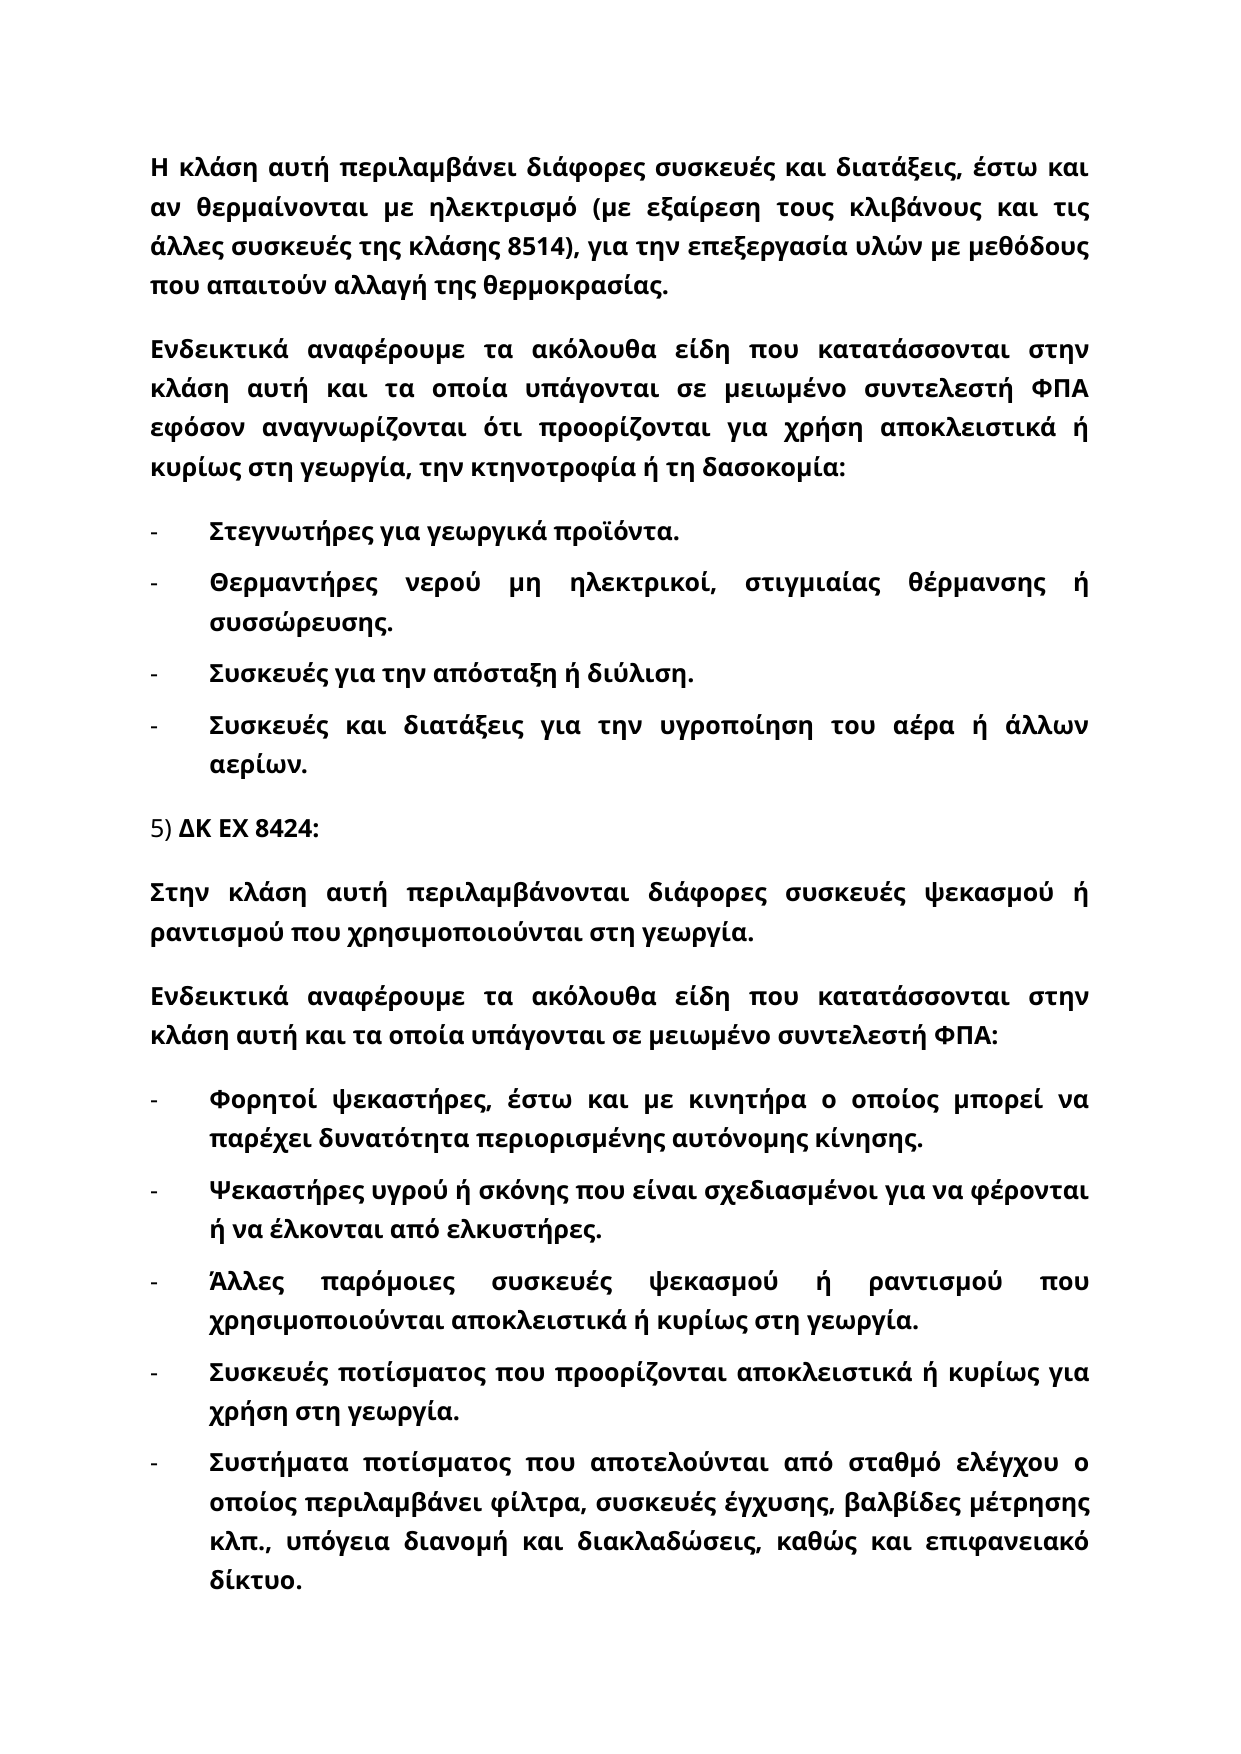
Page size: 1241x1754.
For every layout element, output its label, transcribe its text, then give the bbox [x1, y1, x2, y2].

text Ενδεικτικά αναφέρουμε τα ακόλουθα είδη που κατατάσσονται στην κλάση αυτή και τα οποία υπάγονται σε μειωμένο συντελεστή ΦΠΑ: [150, 978, 1090, 1052]
list - Άλλες παρόμοιες συσκευές ψεκασμού ή ραντισμού που χρησιμοποιούνται αποκλειστικά ή κυρίως στη γεωργία. [150, 1263, 1090, 1337]
list - Συστήματα ποτίσματος που αποτελούνται από σταθμό ελέγχου ο οποίος περιλαμβάνει φίλτρα, συσκευές έγχυσης, βαλβίδες μέτρησης κλπ., υπόγεια διανομή και διακλαδώσεις, καθώς και επιφανειακό δίκτυο. [150, 1445, 1090, 1597]
list - Συσκευές και διατάξεις για την υγροποίηση του αέρα ή άλλων αερίων. [150, 707, 1090, 781]
list - Θερμαντήρες νερού μη ηλεκτρικοί, στιγμιαίας θέρμανσης ή συσσώρευσης. [150, 565, 1090, 638]
text 5) ΔΚ ΕΧ 8424: [150, 811, 1090, 845]
text Ενδεικτικά αναφέρουμε τα ακόλουθα είδη που κατατάσσονται στην κλάση αυτή και τα οποία υπάγονται σε μειωμένο συντελεστή ΦΠΑ εφόσον αναγνωρίζονται ότι προορίζονται για χρήση αποκλειστικά ή κυρίως στη γεωργία, την κτηνοτροφία ή τη δασοκομία: [150, 332, 1090, 483]
text Στην κλάση αυτή περιλαμβάνονται διάφορες συσκευές ψεκασμού ή ραντισμού που χρησιμοποιούνται στη γεωργία. [150, 875, 1090, 948]
text Η κλάση αυτή περιλαμβάνει διάφορες συσκευές και διατάξεις, έστω και αν θερμαίνονται με ηλεκτρισμό (με εξαίρεση τους κλιβάνους και τις άλλες συσκευές της κλάσης 8514), για την επεξεργασία υλών με μεθόδους που απαιτούν αλλαγή της θερμοκρασίας. [150, 150, 1090, 302]
list - Στεγνωτήρες για γεωργικά προϊόντα. [150, 513, 1090, 547]
list - Συσκευές ποτίσματος που προορίζονται αποκλειστικά ή κυρίως για χρήση στη γεωργία. [150, 1354, 1090, 1427]
list - Φορητοί ψεκαστήρες, έστω και με κινητήρα ο οποίος μπορεί να παρέχει δυνατότητα περιορισμένης αυτόνομης κίνησης. [150, 1082, 1090, 1155]
list - Συσκευές για την απόσταξη ή διύλιση. [150, 656, 1090, 690]
list - Ψεκαστήρες υγρού ή σκόνης που είναι σχεδιασμένοι για να φέρονται ή να έλκονται από ελκυστήρες. [150, 1172, 1090, 1246]
